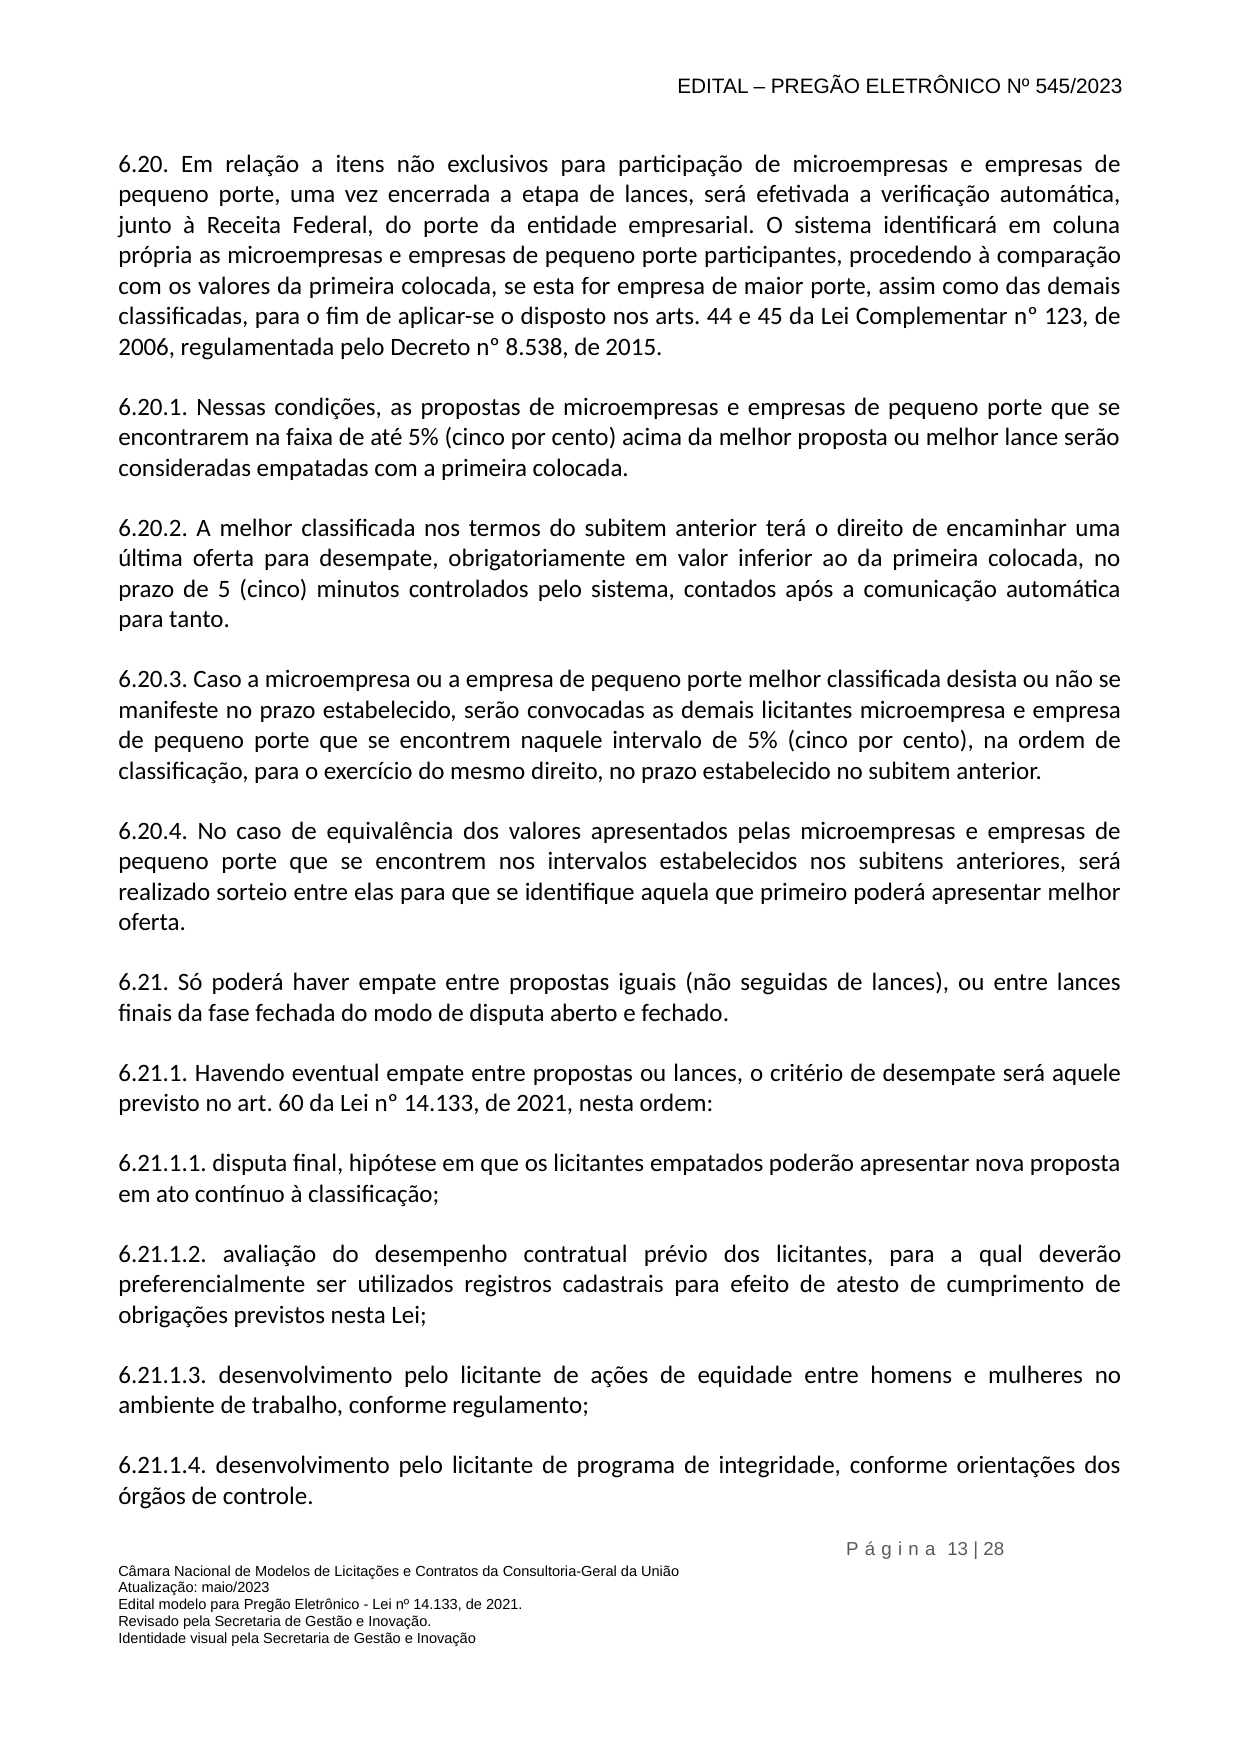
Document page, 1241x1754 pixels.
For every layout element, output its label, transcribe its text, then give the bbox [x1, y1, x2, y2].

text 6.20.4. No caso de equivalência dos valores apresentados pelas microempresas e empresas de pequeno porte que se encontrem nos intervalos estabelecidos nos subitens anteriores, será realizado sorteio entre elas para que se identifique aquela que primeiro poderá apresentar melhor oferta. [118, 815, 1122, 937]
text 6.20. Em relação a itens não exclusivos para participação de microempresas e empresas de pequeno porte, uma vez encerrada a etapa de lances, será efetivada a verificação automática, junto à Receita Federal, do porte da entidade empresarial. O sistema identificará em coluna própria as microempresas e empresas de pequeno porte participantes, procedendo à comparação com os valores da primeira colocada, se esta for empresa de maior porte, assim como das demais classificadas, para o fim de aplicar-se o disposto nos arts. 44 e 45 da Lei Complementar nº 123, de 2006, regulamentada pelo Decreto nº 8.538, de 2015. [118, 148, 1122, 361]
text 6.20.2. A melhor classificada nos termos do subitem anterior terá o direito de encaminhar uma última oferta para desempate, obrigatoriamente em valor inferior ao da primeira colocada, no prazo de 5 (cinco) minutos controlados pelo sistema, contados após a comunicação automática para tanto. [118, 512, 1122, 634]
text 6.21.1.1. disputa final, hipótese em que os licitantes empatados poderão apresentar nova proposta em ato contínuo à classificação; [118, 1148, 1122, 1209]
text 6.21. Só poderá haver empate entre propostas iguais (não seguidas de lances), ou entre lances finais da fase fechada do modo de disputa aberto e fechado. [118, 967, 1122, 1028]
text 6.21.1.2. avaliação do desempenho contratual prévio dos licitantes, para a qual deverão preferencialmente ser utilizados registros cadastrais para efeito de atesto de cumprimento de obrigações previstos nesta Lei; [118, 1238, 1122, 1330]
text 6.20.3. Caso a microempresa ou a empresa de pequeno porte melhor classificada desista ou não se manifeste no prazo estabelecido, serão convocadas as demais licitantes microempresa e empresa de pequeno porte que se encontrem naquele intervalo de 5% (cinco por cento), na ordem de classificação, para o exercício do mesmo direito, no prazo estabelecido no subitem anterior. [118, 663, 1122, 786]
text 6.21.1. Havendo eventual empate entre propostas ou lances, o critério de desempate será aquele previsto no art. 60 da Lei nº 14.133, de 2021, nesta ordem: [118, 1057, 1122, 1118]
text 6.21.1.3. desenvolvimento pelo licitante de ações de equidade entre homens e mulheres no ambiente de trabalho, conforme regulamento; [118, 1359, 1122, 1420]
text 6.21.1.4. desenvolvimento pelo licitante de programa de integridade, conforme orientações dos órgãos de controle. [118, 1450, 1122, 1511]
text 6.20.1. Nessas condições, as propostas de microempresas e empresas de pequeno porte que se encontrarem na faixa de até 5% (cinco por cento) acima da melhor proposta ou melhor lance serão consideradas empatadas com a primeira colocada. [118, 391, 1122, 482]
